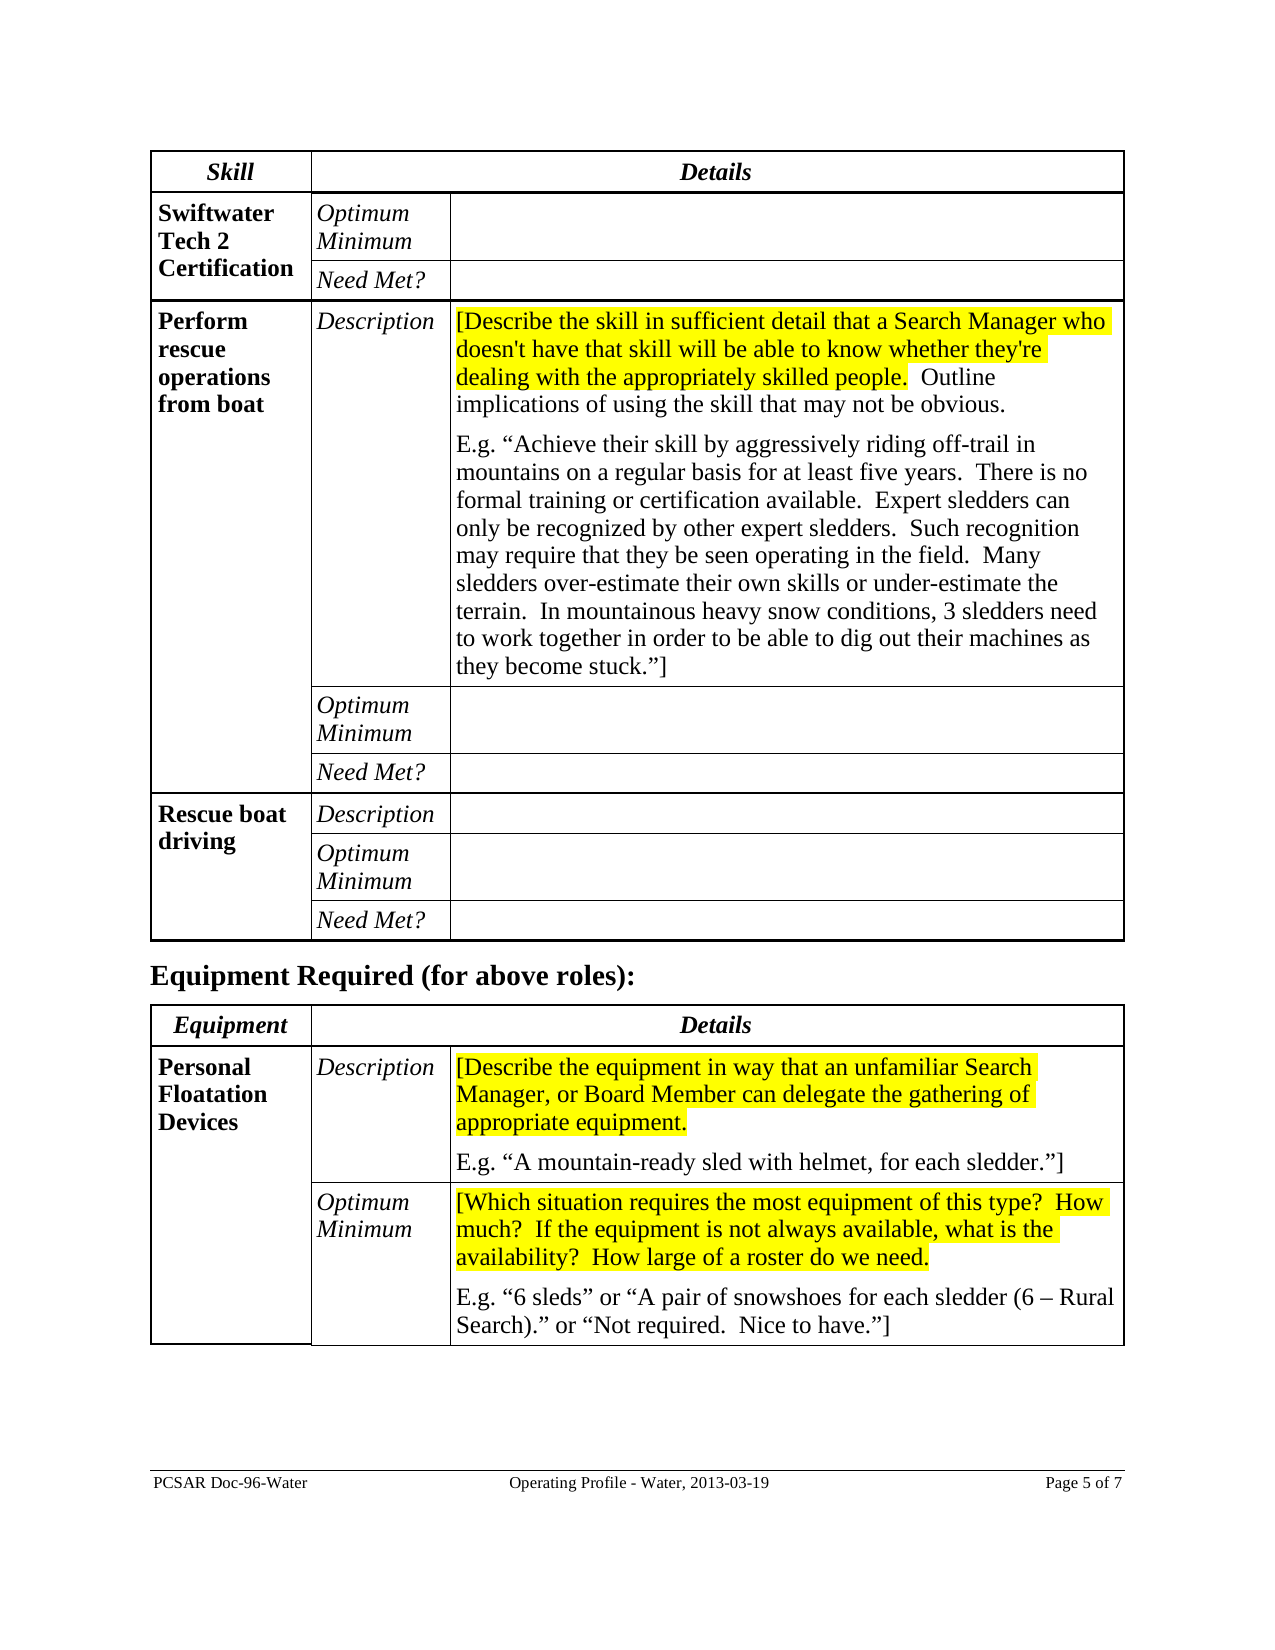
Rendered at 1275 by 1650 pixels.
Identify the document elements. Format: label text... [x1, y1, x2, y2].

table_header Description [312, 1047, 450, 1182]
table_cell [451, 901, 1123, 939]
table_cell [451, 194, 1123, 260]
subtitle Equipment Required (for above roles): [150, 959, 1125, 992]
table_cell Perform rescue operations from boat [152, 302, 311, 792]
table_cell [451, 687, 1123, 753]
table_header [451, 794, 1123, 833]
table_header Description [312, 302, 450, 686]
table_cell Personal Floatation Devices [152, 1047, 311, 1343]
table_cell Optimum Minimum [312, 1183, 450, 1345]
table_cell Optimum Minimum [312, 687, 450, 753]
table_cell [451, 754, 1123, 792]
table_header Details [312, 1006, 1123, 1045]
table_header Description [312, 794, 450, 833]
table_cell Optimum Minimum [312, 834, 450, 900]
table_cell Need Met? [312, 901, 450, 939]
table_header Details [312, 152, 1123, 191]
table_cell [451, 261, 1123, 299]
table_cell Swiftwater Tech 2 Certification [152, 193, 311, 299]
table_header [Describe the skill in sufficient detail that a Search Manager who doesn't have that skill will be able to know whether they're dealing with the appropriately skilled people. Outline implications of using the skill that may not be obvious. E.g. “Achieve their skill by aggressively riding off-trail in mountains on a regular basis for at least five years. There is no formal training or certification available. Expert sledders can only be recognized by other expert sledders. Such recognition may require that they be seen operating in the field. Many sledders over-estimate their own skills or under-estimate the terrain. In mountainous heavy snow conditions, 3 sledders need to work together in order to be able to dig out their machines as they become stuck.”] [451, 302, 1123, 686]
table_header Skill [152, 152, 311, 191]
table_header Equipment [152, 1006, 311, 1045]
table_cell [451, 834, 1123, 900]
table_cell Need Met? [312, 261, 450, 299]
table_header [Describe the equipment in way that an unfamiliar Search Manager, or Board Member can delegate the gathering of appropriate equipment. E.g. “A mountain-ready sled with helmet, for each sledder.”] [451, 1047, 1123, 1182]
table_cell Need Met? [312, 754, 450, 792]
table_cell [Which situation requires the most equipment of this type? How much? If the equipment is not always available, what is the availability? How large of a roster do we need. E.g. “6 sleds” or “A pair of snowshoes for each sledder (6 – Rural Search).” or “Not required. Nice to have.”] [451, 1183, 1123, 1345]
table_cell Rescue boat driving [152, 794, 311, 939]
table_cell Optimum Minimum [312, 194, 450, 260]
